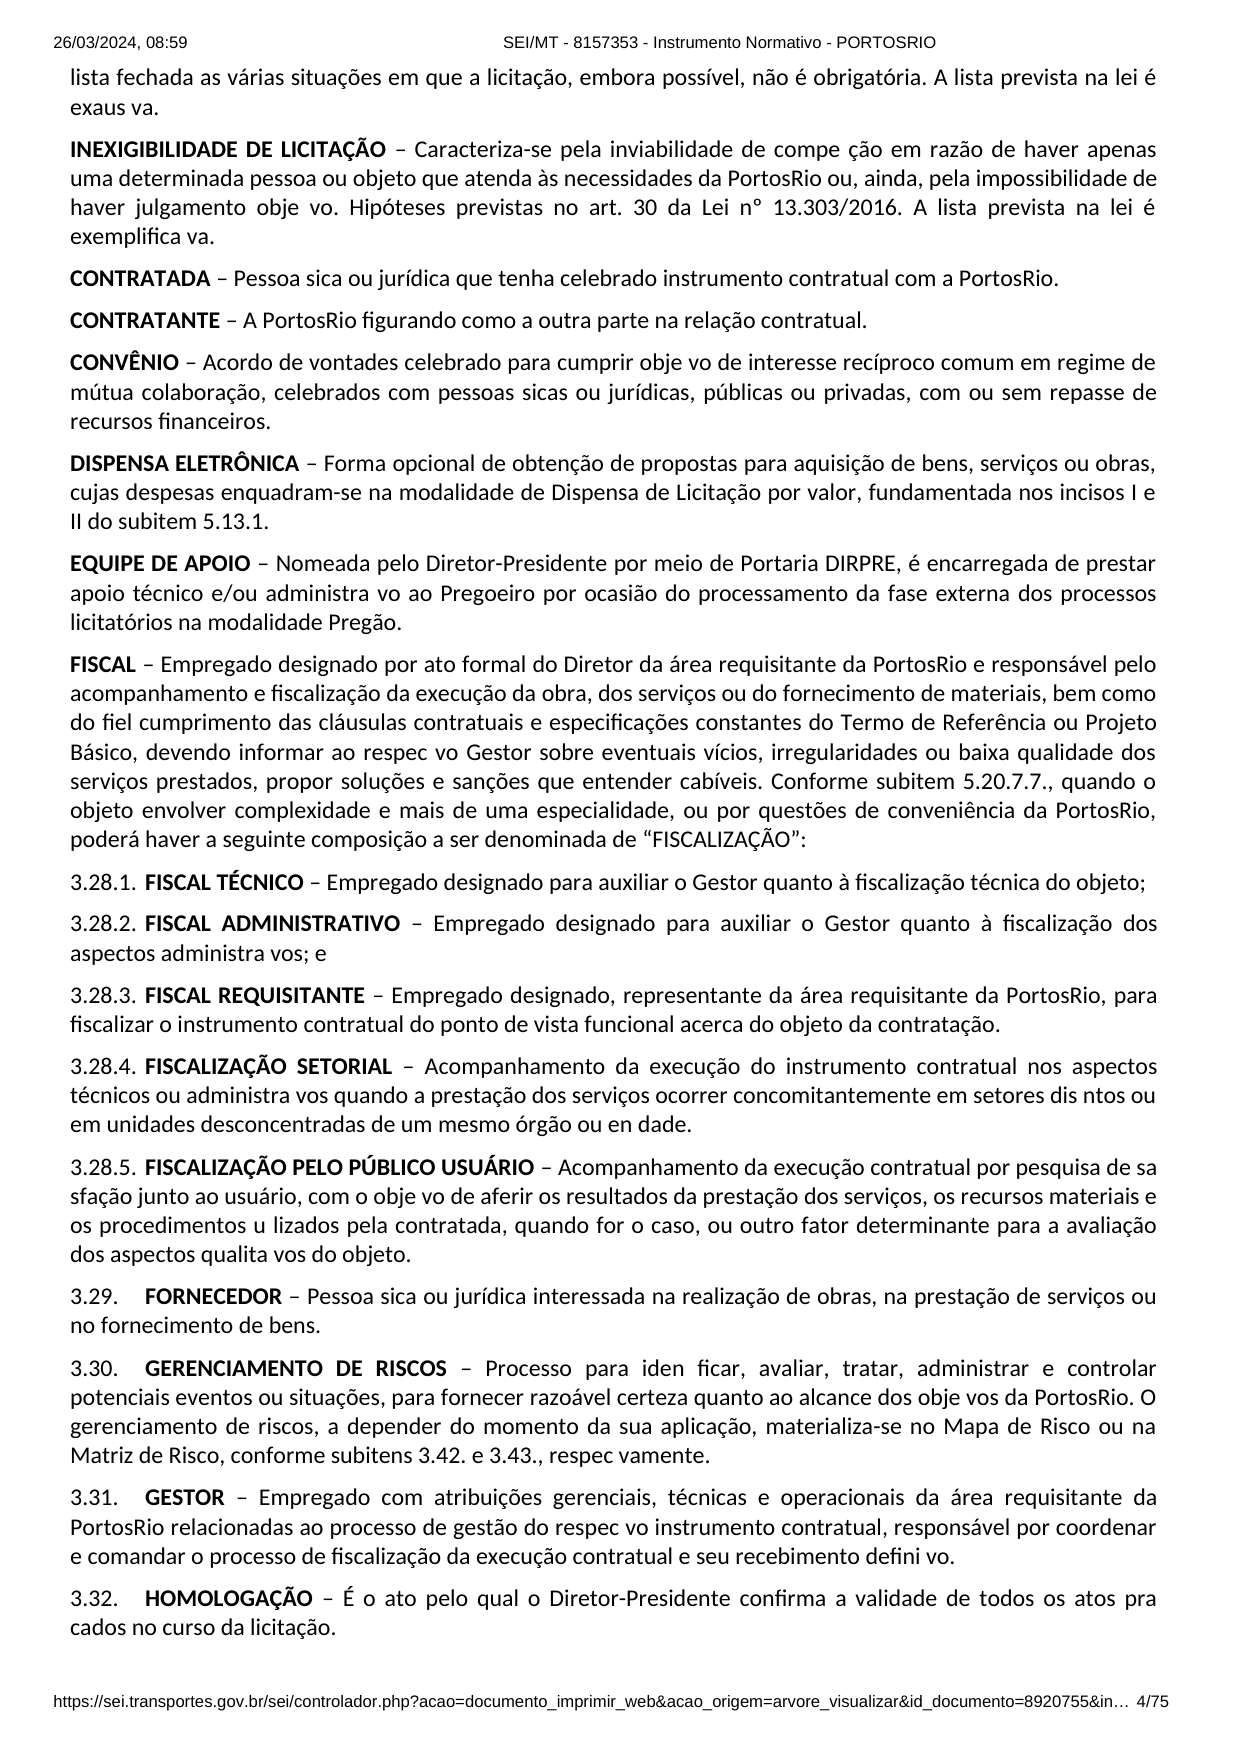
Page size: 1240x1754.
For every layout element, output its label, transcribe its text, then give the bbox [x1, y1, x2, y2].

list EQUIPE DE APOIO – Nomeada pelo Diretor-Presidente por meio de Portaria DIRPRE, é encarregada de prestar apoio técnico e/ou administra vo ao Pregoeiro por ocasião do processamento da fase externa dos processos licitatórios na modalidade Pregão. [0, 548, 1158, 636]
list CONTRATADA – Pessoa sica ou jurídica que tenha celebrado instrumento contratual com a PortosRio. [0, 263, 1158, 293]
list GERENCIAMENTO DE RISCOS – Processo para iden ficar, avaliar, tratar, administrar e controlar potenciais eventos ou situações, para fornecer razoável certeza quanto ao alcance dos obje vos da PortosRio. O gerenciamento de riscos, a depender do momento da sua aplicação, materializa-se no Mapa de Risco ou na Matriz de Risco, conforme subitens 3.42. e 3.43., respec vamente. [70, 1353, 1158, 1470]
list CONVÊNIO – Acordo de vontades celebrado para cumprir obje vo de interesse recíproco comum em regime de mútua colaboração, celebrados com pessoas sicas ou jurídicas, públicas ou privadas, com ou sem repasse de recursos financeiros. [0, 347, 1158, 435]
list CONTRATANTE – A PortosRio figurando como a outra parte na relação contratual. [0, 305, 1158, 335]
list FISCALIZAÇÃO PELO PÚBLICO USUÁRIO – Acompanhamento da execução contratual por pesquisa de sa sfação junto ao usuário, com o obje vo de aferir os resultados da prestação dos serviços, os recursos materiais e os procedimentos u lizados pela contratada, quando for o caso, ou outro fator determinante para a avaliação dos aspectos qualita vos do objeto. [70, 1152, 1158, 1269]
list INEXIGIBILIDADE DE LICITAÇÃO – Caracteriza-se pela inviabilidade de compe ção em razão de haver apenas uma determinada pessoa ou objeto que atenda às necessidades da PortosRio ou, ainda, pela impossibilidade de haver julgamento obje vo. Hipóteses previstas no art. 30 da Lei nº 13.303/2016. A lista prevista na lei é exemplifica va. [0, 134, 1158, 251]
list FISCALIZAÇÃO SETORIAL – Acompanhamento da execução do instrumento contratual nos aspectos técnicos ou administra vos quando a prestação dos serviços ocorrer concomitantemente em setores dis ntos ou em unidades desconcentradas de um mesmo órgão ou en dade. [70, 1051, 1158, 1139]
list FISCAL TÉCNICO – Empregado designado para auxiliar o Gestor quanto à fiscalização técnica do objeto; [70, 867, 1158, 896]
list DISPENSA ELETRÔNICA – Forma opcional de obtenção de propostas para aquisição de bens, serviços ou obras, cujas despesas enquadram-se na modalidade de Dispensa de Licitação por valor, fundamentada nos incisos I e II do subitem 5.13.1. [0, 448, 1158, 536]
list FISCAL – Empregado designado por ato formal do Diretor da área requisitante da PortosRio e responsável pelo acompanhamento e fiscalização da execução da obra, dos serviços ou do fornecimento de materiais, bem como do fiel cumprimento das cláusulas contratuais e especificações constantes do Termo de Referência ou Projeto Básico, devendo informar ao respec vo Gestor sobre eventuais vícios, irregularidades ou baixa qualidade dos serviços prestados, propor soluções e sanções que entender cabíveis. Conforme subitem 5.20.7.7., quando o objeto envolver complexidade e mais de uma especialidade, ou por questões de conveniência da PortosRio, poderá haver a seguinte composição a ser denominada de “FISCALIZAÇÃO”: [0, 649, 1158, 854]
list GESTOR – Empregado com atribuições gerenciais, técnicas e operacionais da área requisitante da PortosRio relacionadas ao processo de gestão do respec vo instrumento contratual, responsável por coordenar e comandar o processo de fiscalização da execução contratual e seu recebimento defini vo. [70, 1482, 1158, 1570]
list lista fechada as várias situações em que a licitação, embora possível, não é obrigatória. A lista prevista na lei é exaus va. [0, 62, 1158, 121]
list FISCAL REQUISITANTE – Empregado designado, representante da área requisitante da PortosRio, para fiscalizar o instrumento contratual do ponto de vista funcional acerca do objeto da contratação. [70, 980, 1158, 1038]
list FISCAL ADMINISTRATIVO – Empregado designado para auxiliar o Gestor quanto à fiscalização dos aspectos administra vos; e [70, 908, 1158, 967]
list FORNECEDOR – Pessoa sica ou jurídica interessada na realização de obras, na prestação de serviços ou no fornecimento de bens. [70, 1281, 1158, 1340]
list HOMOLOGAÇÃO – É o ato pelo qual o Diretor-Presidente confirma a validade de todos os atos pra cados no curso da licitação. [70, 1583, 1158, 1641]
